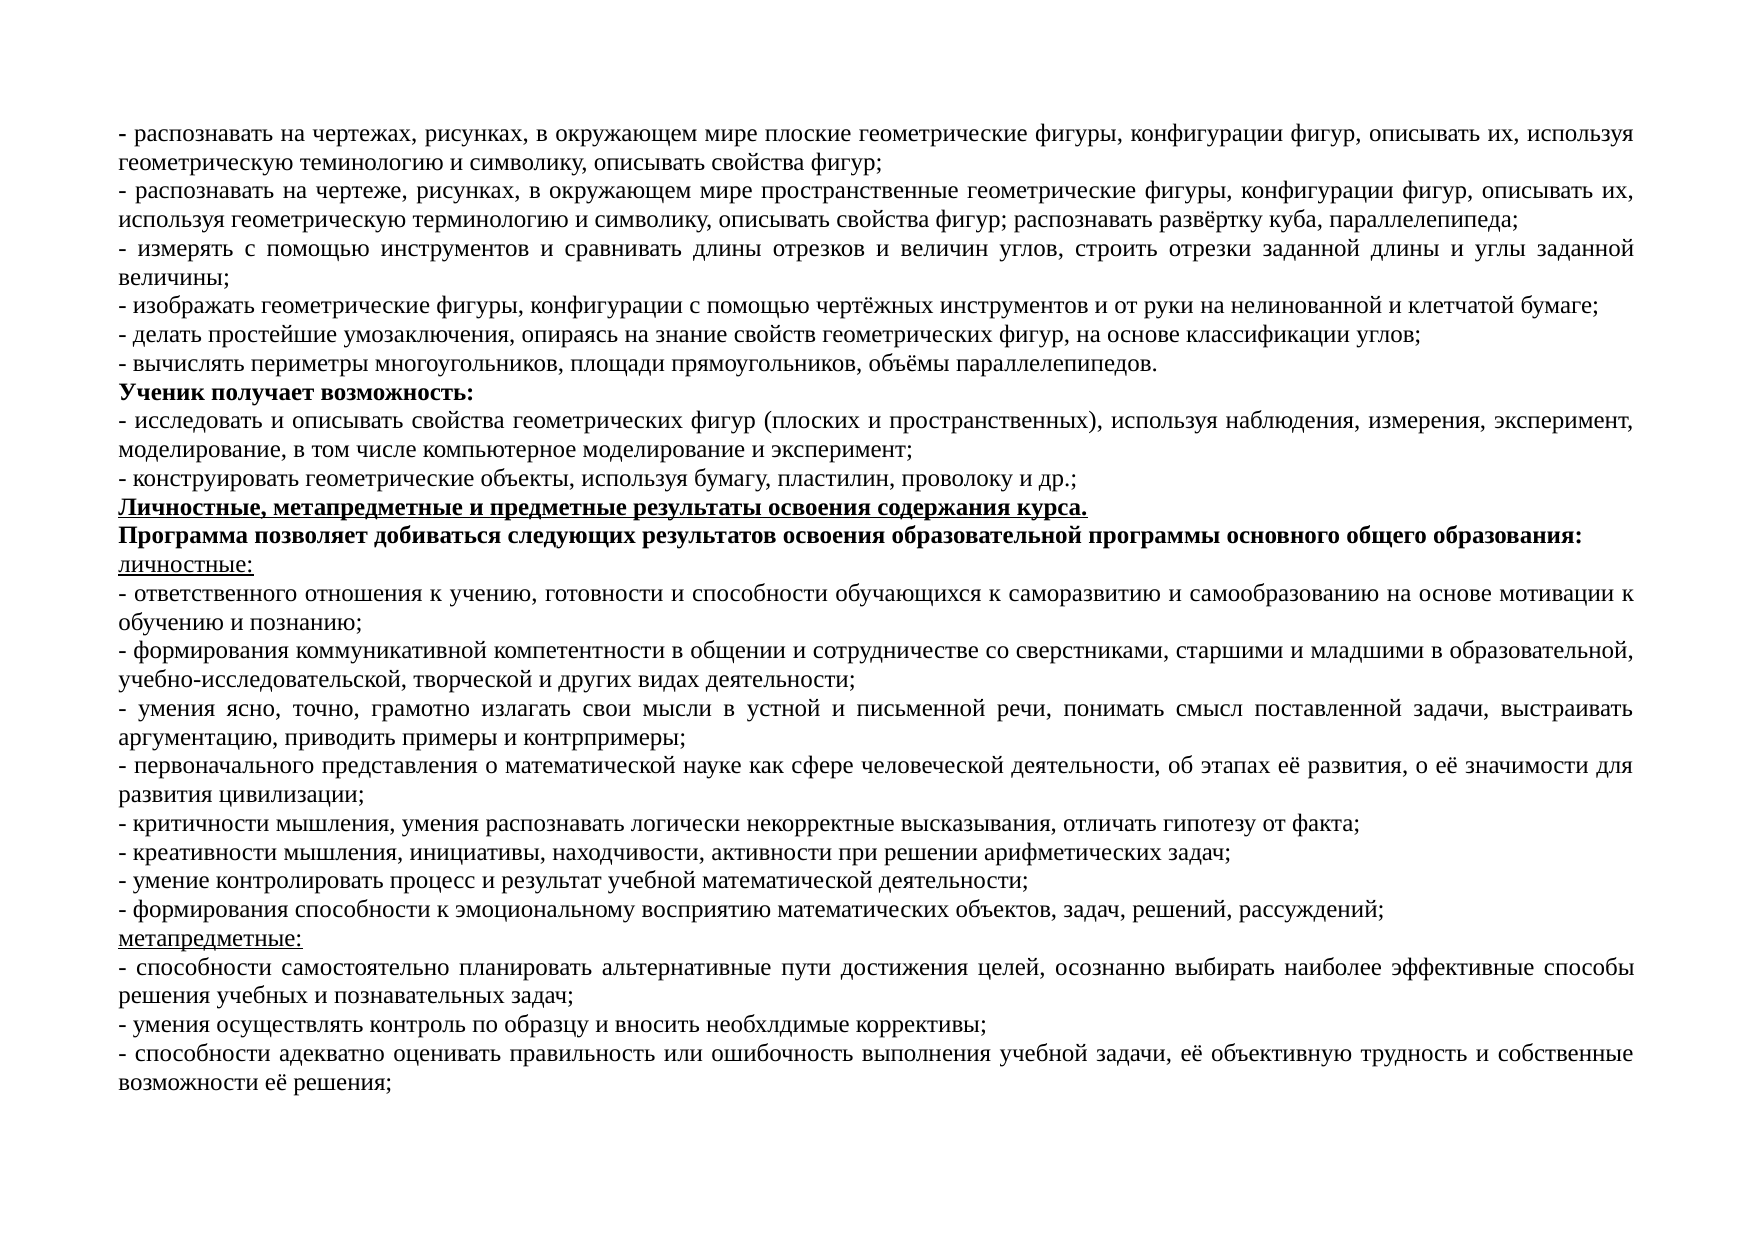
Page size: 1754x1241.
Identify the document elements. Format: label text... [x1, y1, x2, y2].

text - ответственного отношения к учению, готовности и способности обучающихся к саморазвитию и самообразованию на основе мотивации к обучению и познанию; [118, 578, 1636, 636]
text - формирования коммуникативной компетентности в общении и сотрудничестве со сверстниками, старшими и младшими в образовательной, учебно-исследовательской, творческой и других видах деятельности; [118, 636, 1636, 693]
text - изображать геометрические фигуры, конфигурации с помощью чертёжных инструментов и от руки на нелинованной и клетчатой бумаге; [118, 291, 1636, 319]
text личностные: [118, 549, 1636, 578]
text - умения ясно, точно, грамотно излагать свои мысли в устной и письменной речи, понимать смысл поставленной задачи, выстраивать аргументацию, приводить примеры и контрпримеры; [118, 693, 1636, 751]
text Ученик получает возможность: [118, 377, 1636, 406]
text - формирования способности к эмоциональному восприятию математических объектов, задач, решений, рассуждений; [118, 894, 1636, 923]
text - исследовать и описывать свойства геометрических фигур (плоских и пространственных), используя наблюдения, измерения, эксперимент, моделирование, в том числе компьютерное моделирование и эксперимент; [118, 406, 1636, 463]
text - креативности мышления, инициативы, находчивости, активности при решении арифметических задач; [118, 837, 1636, 866]
text Программа позволяет добиваться следующих результатов освоения образовательной программы основного общего образования: [118, 521, 1636, 549]
text - способности адекватно оценивать правильность или ошибочность выполнения учебной задачи, её объективную трудность и собственные возможности её решения; [118, 1038, 1636, 1096]
text - первоначального представления о математической науке как сфере человеческой деятельности, об этапах её развития, о её значимости для развития цивилизации; [118, 751, 1636, 808]
text - умение контролировать процесс и результат учебной математической деятельности; [118, 866, 1636, 894]
text - измерять с помощью инструментов и сравнивать длины отрезков и величин углов, строить отрезки заданной длины и углы заданной величины; [118, 233, 1636, 291]
text - распознавать на чертеже, рисунках, в окружающем мире пространственные геометрические фигуры, конфигурации фигур, описывать их, используя геометрическую терминологию и символику, описывать свойства фигур; распознавать развёртку куба, параллелепипеда; [118, 176, 1636, 233]
text - умения осуществлять контроль по образцу и вносить необхлдимые коррективы; [118, 1009, 1636, 1038]
text - распознавать на чертежах, рисунках, в окружающем мире плоские геометрические фигуры, конфигурации фигур, описывать их, используя геометрическую теминологию и символику, описывать свойства фигур; [118, 118, 1636, 176]
text метапредметные: [118, 923, 1636, 952]
text - делать простейшие умозаключения, опираясь на знание свойств геометрических фигур, на основе классификации углов; [118, 319, 1636, 348]
text - способности самостоятельно планировать альтернативные пути достижения целей, осознанно выбирать наиболее эффективные способы решения учебных и познавательных задач; [118, 952, 1636, 1009]
text - критичности мышления, умения распознавать логически некорректные высказывания, отличать гипотезу от факта; [118, 808, 1636, 837]
text - конструировать геометрические объекты, используя бумагу, пластилин, проволоку и др.; [118, 463, 1636, 492]
text - вычислять периметры многоугольников, площади прямоугольников, объёмы параллелепипедов. [118, 348, 1636, 377]
text Личностные, метапредметные и предметные результаты освоения содержания курса. [118, 492, 1636, 521]
